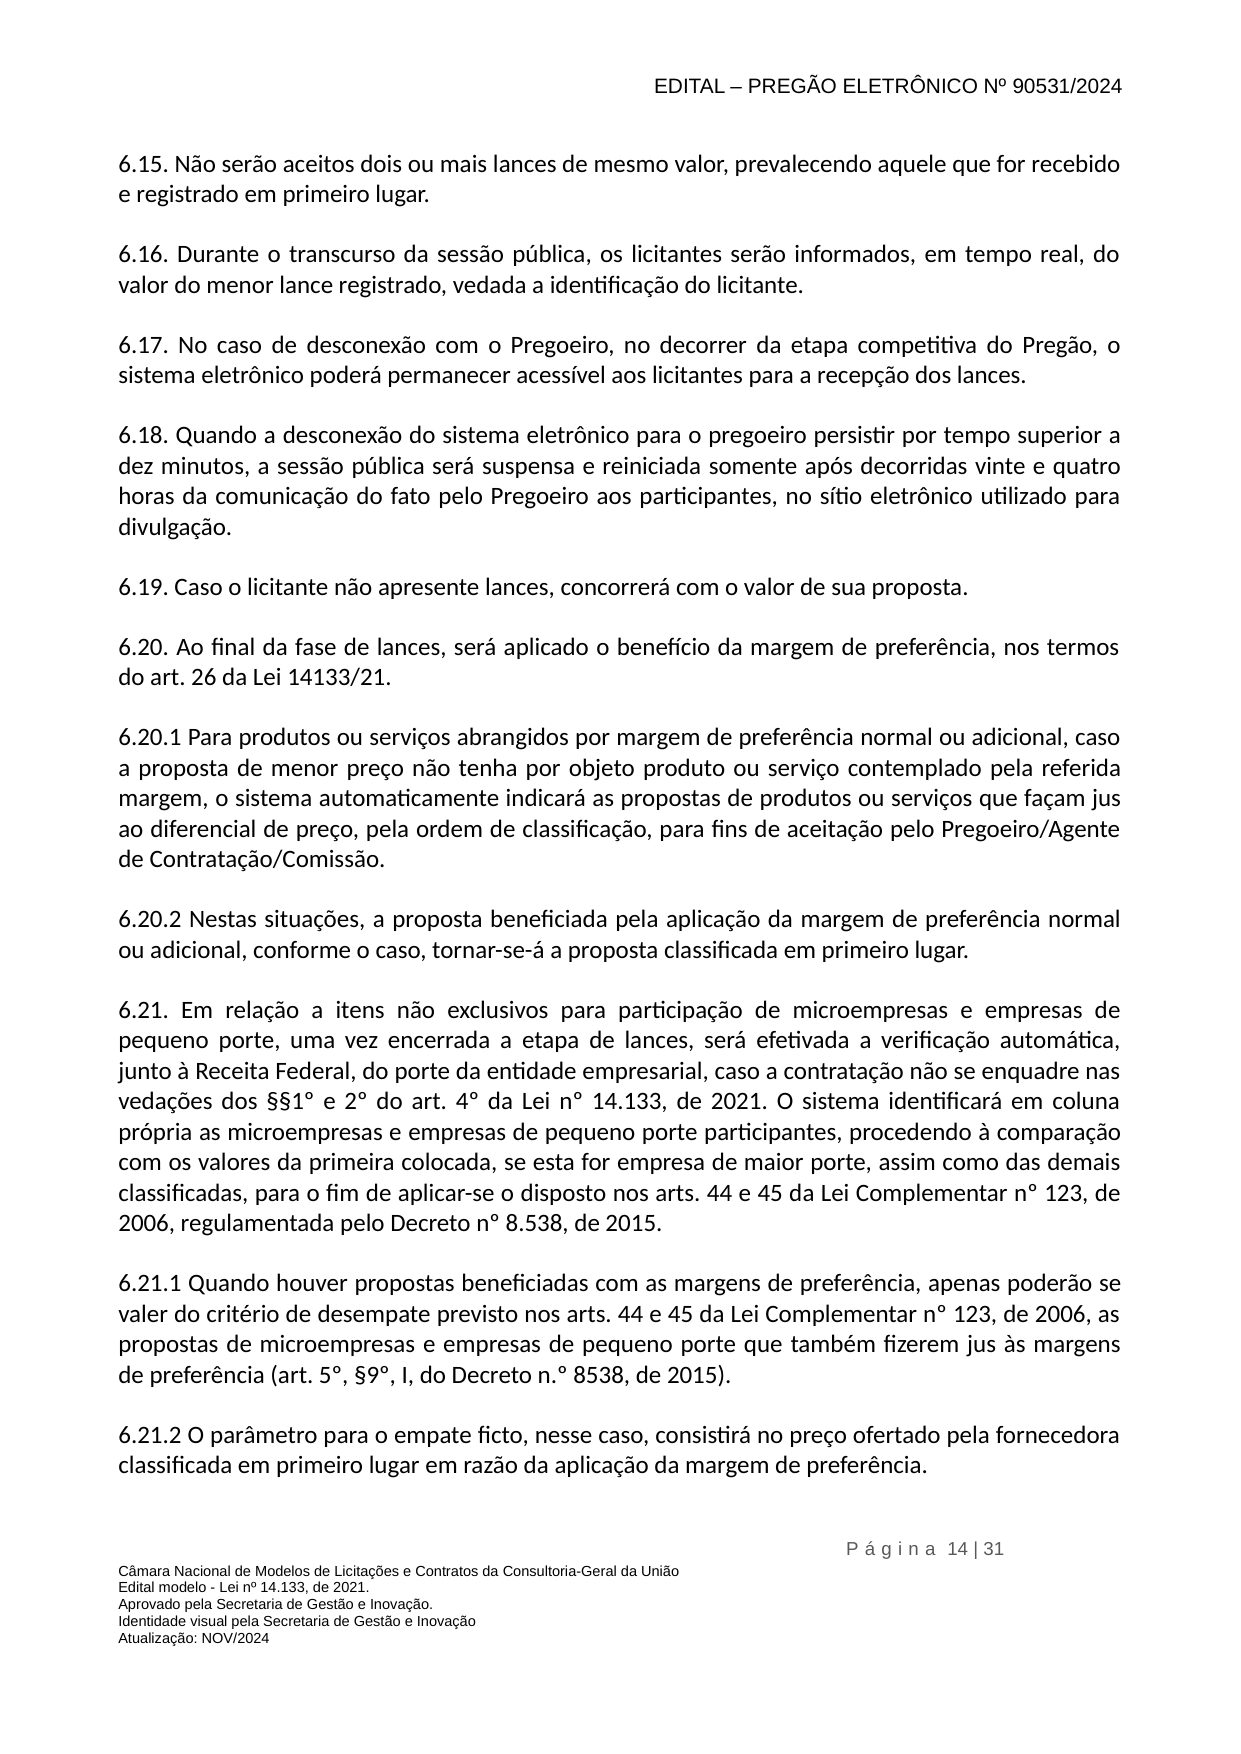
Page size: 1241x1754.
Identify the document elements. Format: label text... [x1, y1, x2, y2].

text 6.15. Não serão aceitos dois ou mais lances de mesmo valor, prevalecendo aquele que for recebido e registrado em primeiro lugar. [118, 148, 1122, 209]
text 6.19. Caso o licitante não apresente lances, concorrerá com o valor de sua proposta. [118, 571, 1122, 601]
text 6.17. No caso de desconexão com o Pregoeiro, no decorrer da etapa competitiva do Pregão, o sistema eletrônico poderá permanecer acessível aos licitantes para a recepção dos lances. [118, 329, 1122, 390]
text 6.21. Em relação a itens não exclusivos para participação de microempresas e empresas de pequeno porte, uma vez encerrada a etapa de lances, será efetivada a verificação automática, junto à Receita Federal, do porte da entidade empresarial, caso a contratação não se enquadre nas vedações dos §§1º e 2º do art. 4º da Lei nº 14.133, de 2021. O sistema identificará em coluna própria as microempresas e empresas de pequeno porte participantes, procedendo à comparação com os valores da primeira colocada, se esta for empresa de maior porte, assim como das demais classificadas, para o fim de aplicar-se o disposto nos arts. 44 e 45 da Lei Complementar nº 123, de 2006, regulamentada pelo Decreto nº 8.538, de 2015. [118, 994, 1122, 1238]
text 6.16. Durante o transcurso da sessão pública, os licitantes serão informados, em tempo real, do valor do menor lance registrado, vedada a identificação do licitante. [118, 238, 1122, 299]
text 6.20.2 Nestas situações, a proposta beneficiada pela aplicação da margem de preferência normal ou adicional, conforme o caso, tornar-se-á a proposta classificada em primeiro lugar. [118, 903, 1122, 964]
text 6.21.2 O parâmetro para o empate ficto, nesse caso, consistirá no preço ofertado pela fornecedora classificada em primeiro lugar em razão da aplicação da margem de preferência. [118, 1419, 1122, 1480]
text 6.20.1 Para produtos ou serviços abrangidos por margem de preferência normal ou adicional, caso a proposta de menor preço não tenha por objeto produto ou serviço contemplado pela referida margem, o sistema automaticamente indicará as propostas de produtos ou serviços que façam jus ao diferencial de preço, pela ordem de classificação, para fins de aceitação pelo Pregoeiro/Agente de Contratação/Comissão. [118, 721, 1122, 874]
text 6.21.1 Quando houver propostas beneficiadas com as margens de preferência, apenas poderão se valer do critério de desempate previsto nos arts. 44 e 45 da Lei Complementar nº 123, de 2006, as propostas de microempresas e empresas de pequeno porte que também fizerem jus às margens de preferência (art. 5º, §9º, I, do Decreto n.º 8538, de 2015). [118, 1268, 1122, 1390]
text 6.18. Quando a desconexão do sistema eletrônico para o pregoeiro persistir por tempo superior a dez minutos, a sessão pública será suspensa e reiniciada somente após decorridas vinte e quatro horas da comunicação do fato pelo Pregoeiro aos participantes, no sítio eletrônico utilizado para divulgação. [118, 419, 1122, 541]
text 6.20. Ao final da fase de lances, será aplicado o benefício da margem de preferência, nos termos do art. 26 da Lei 14133/21. [118, 631, 1122, 692]
